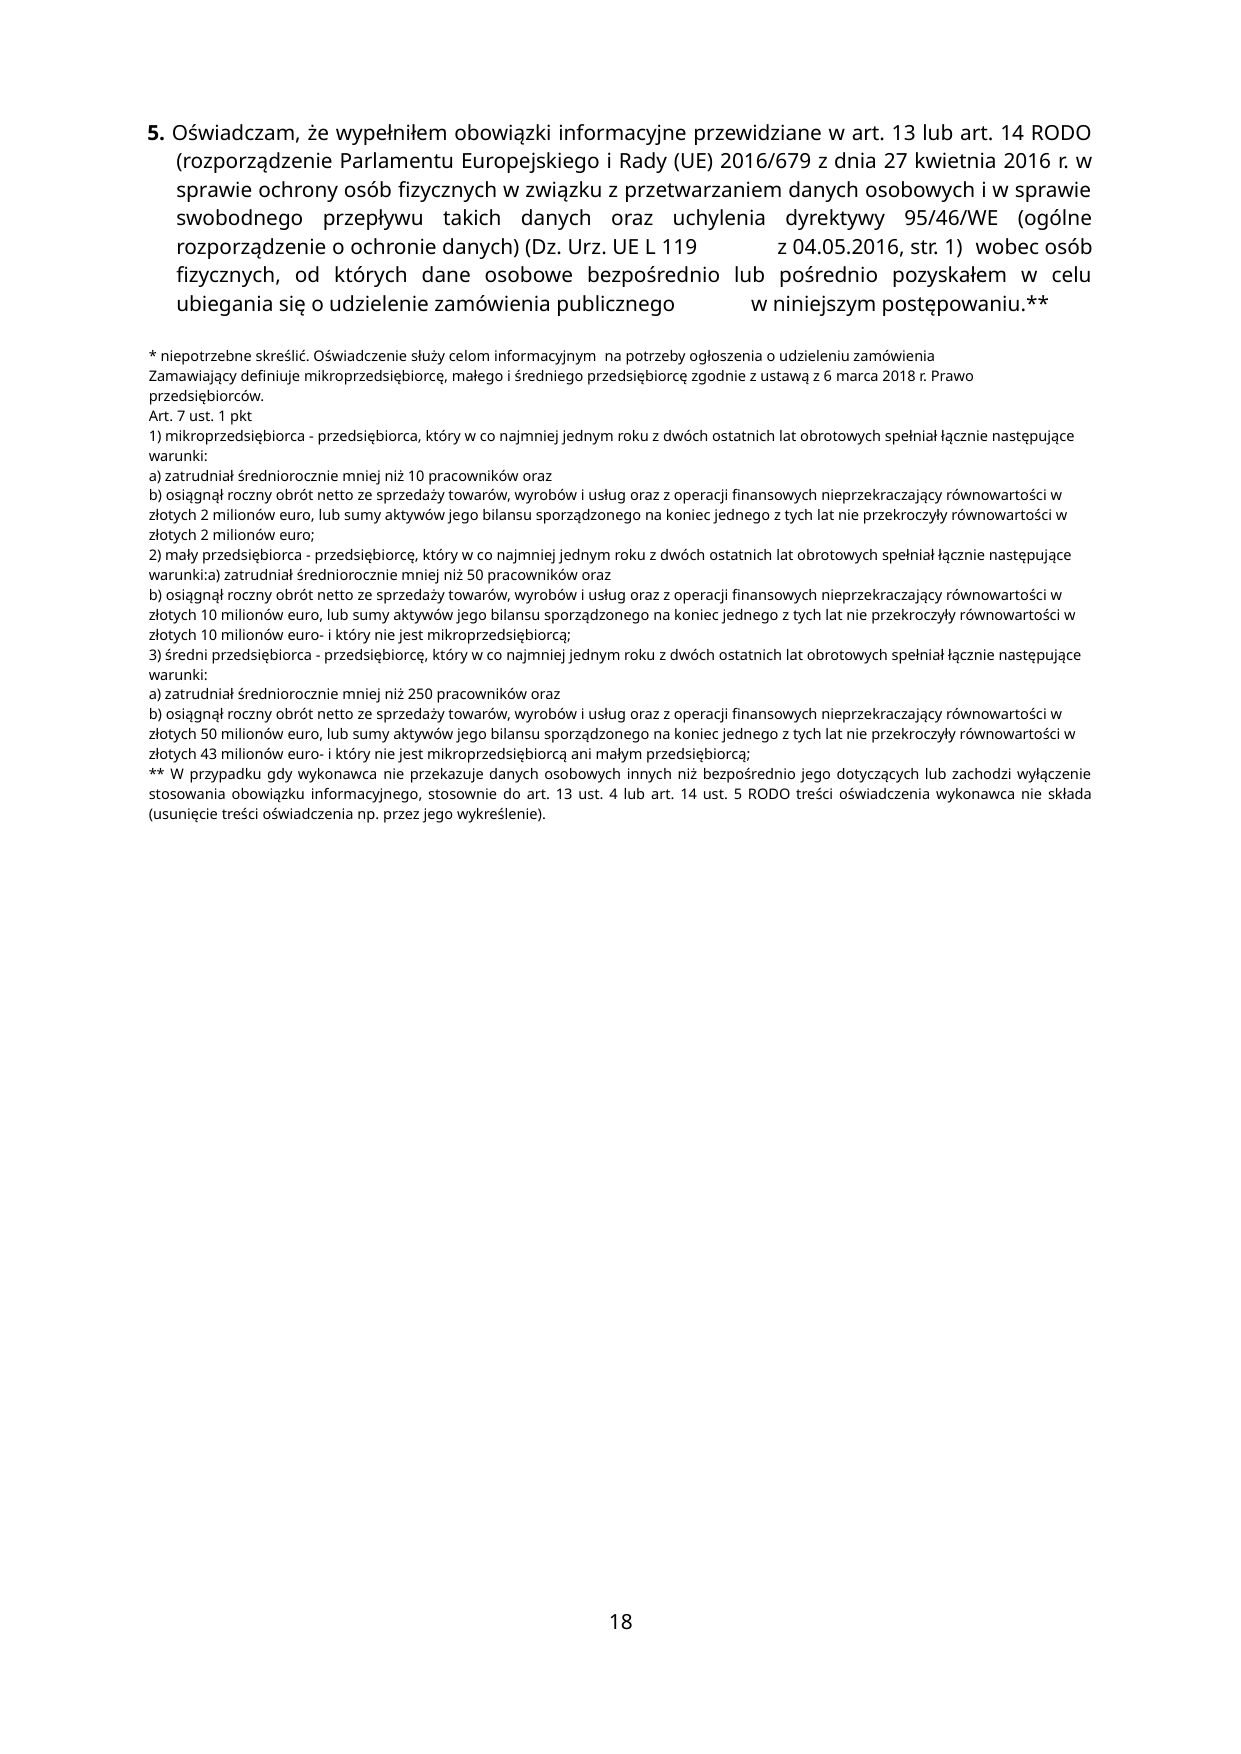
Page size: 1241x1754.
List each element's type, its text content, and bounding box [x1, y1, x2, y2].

text 5. Oświadczam, że wypełniłem obowiązki informacyjne przewidziane w art. 13 lub art. 14 RODO (rozporządzenie Parlamentu Europejskiego i Rady (UE) 2016/679 z dnia 27 kwietnia 2016 r. w sprawie ochrony osób fizycznych w związku z przetwarzaniem danych osobowych i w sprawie swobodnego przepływu takich danych oraz uchylenia dyrektywy 95/46/WE (ogólne rozporządzenie o ochronie danych) (Dz. Urz. UE L 119 z 04.05.2016, str. 1) wobec osób fizycznych, od których dane osobowe bezpośrednio lub pośrednio pozyskałem w celu ubiegania się o udzielenie zamówienia publicznego w niniejszym postępowaniu.** [147, 118, 1093, 317]
text ** W przypadku gdy wykonawca nie przekazuje danych osobowych innych niż bezpośrednio jego dotyczących lub zachodzi wyłączenie stosowania obowiązku informacyjnego, stosownie do art. 13 ust. 4 lub art. 14 ust. 5 RODO treści oświadczenia wykonawca nie składa (usunięcie treści oświadczenia np. przez jego wykreślenie). [148, 764, 1093, 823]
text Zamawiający definiuje mikroprzedsiębiorcę, małego i średniego przedsiębiorcę zgodnie z ustawą z 6 marca 2018 r. Prawo przedsiębiorców. Art. 7 ust. 1 pkt 1) mikroprzedsiębiorca - przedsiębiorca, który w co najmniej jednym roku z dwóch ostatnich lat obrotowych spełniał łącznie następujące warunki: a) zatrudniał średniorocznie mniej niż 10 pracowników oraz b) osiągnął roczny obrót netto ze sprzedaży towarów, wyrobów i usług oraz z operacji finansowych nieprzekraczający równowartości w złotych 2 milionów euro, lub sumy aktywów jego bilansu sporządzonego na koniec jednego z tych lat nie przekroczyły równowartości w złotych 2 milionów euro; 2) mały przedsiębiorca - przedsiębiorcę, który w co najmniej jednym roku z dwóch ostatnich lat obrotowych spełniał łącznie następujące warunki:a) zatrudniał średniorocznie mniej niż 50 pracowników oraz [148, 366, 1093, 585]
text a) zatrudniał średniorocznie mniej niż 250 pracowników oraz [148, 684, 1093, 704]
text b) osiągnął roczny obrót netto ze sprzedaży towarów, wyrobów i usług oraz z operacji finansowych nieprzekraczający równowartości w złotych 10 milionów euro, lub sumy aktywów jego bilansu sporządzonego na koniec jednego z tych lat nie przekroczyły równowartości w złotych 10 milionów euro- i który nie jest mikroprzedsiębiorcą; 3) średni przedsiębiorca - przedsiębiorcę, który w co najmniej jednym roku z dwóch ostatnich lat obrotowych spełniał łącznie następujące warunki: [148, 585, 1093, 684]
text * niepotrzebne skreślić. Oświadczenie służy celom informacyjnym na potrzeby ogłoszenia o udzieleniu zamówienia [148, 346, 1093, 366]
text b) osiągnął roczny obrót netto ze sprzedaży towarów, wyrobów i usług oraz z operacji finansowych nieprzekraczający równowartości w złotych 50 milionów euro, lub sumy aktywów jego bilansu sporządzonego na koniec jednego z tych lat nie przekroczyły równowartości w złotych 43 milionów euro- i który nie jest mikroprzedsiębiorcą ani małym przedsiębiorcą; [148, 704, 1093, 764]
